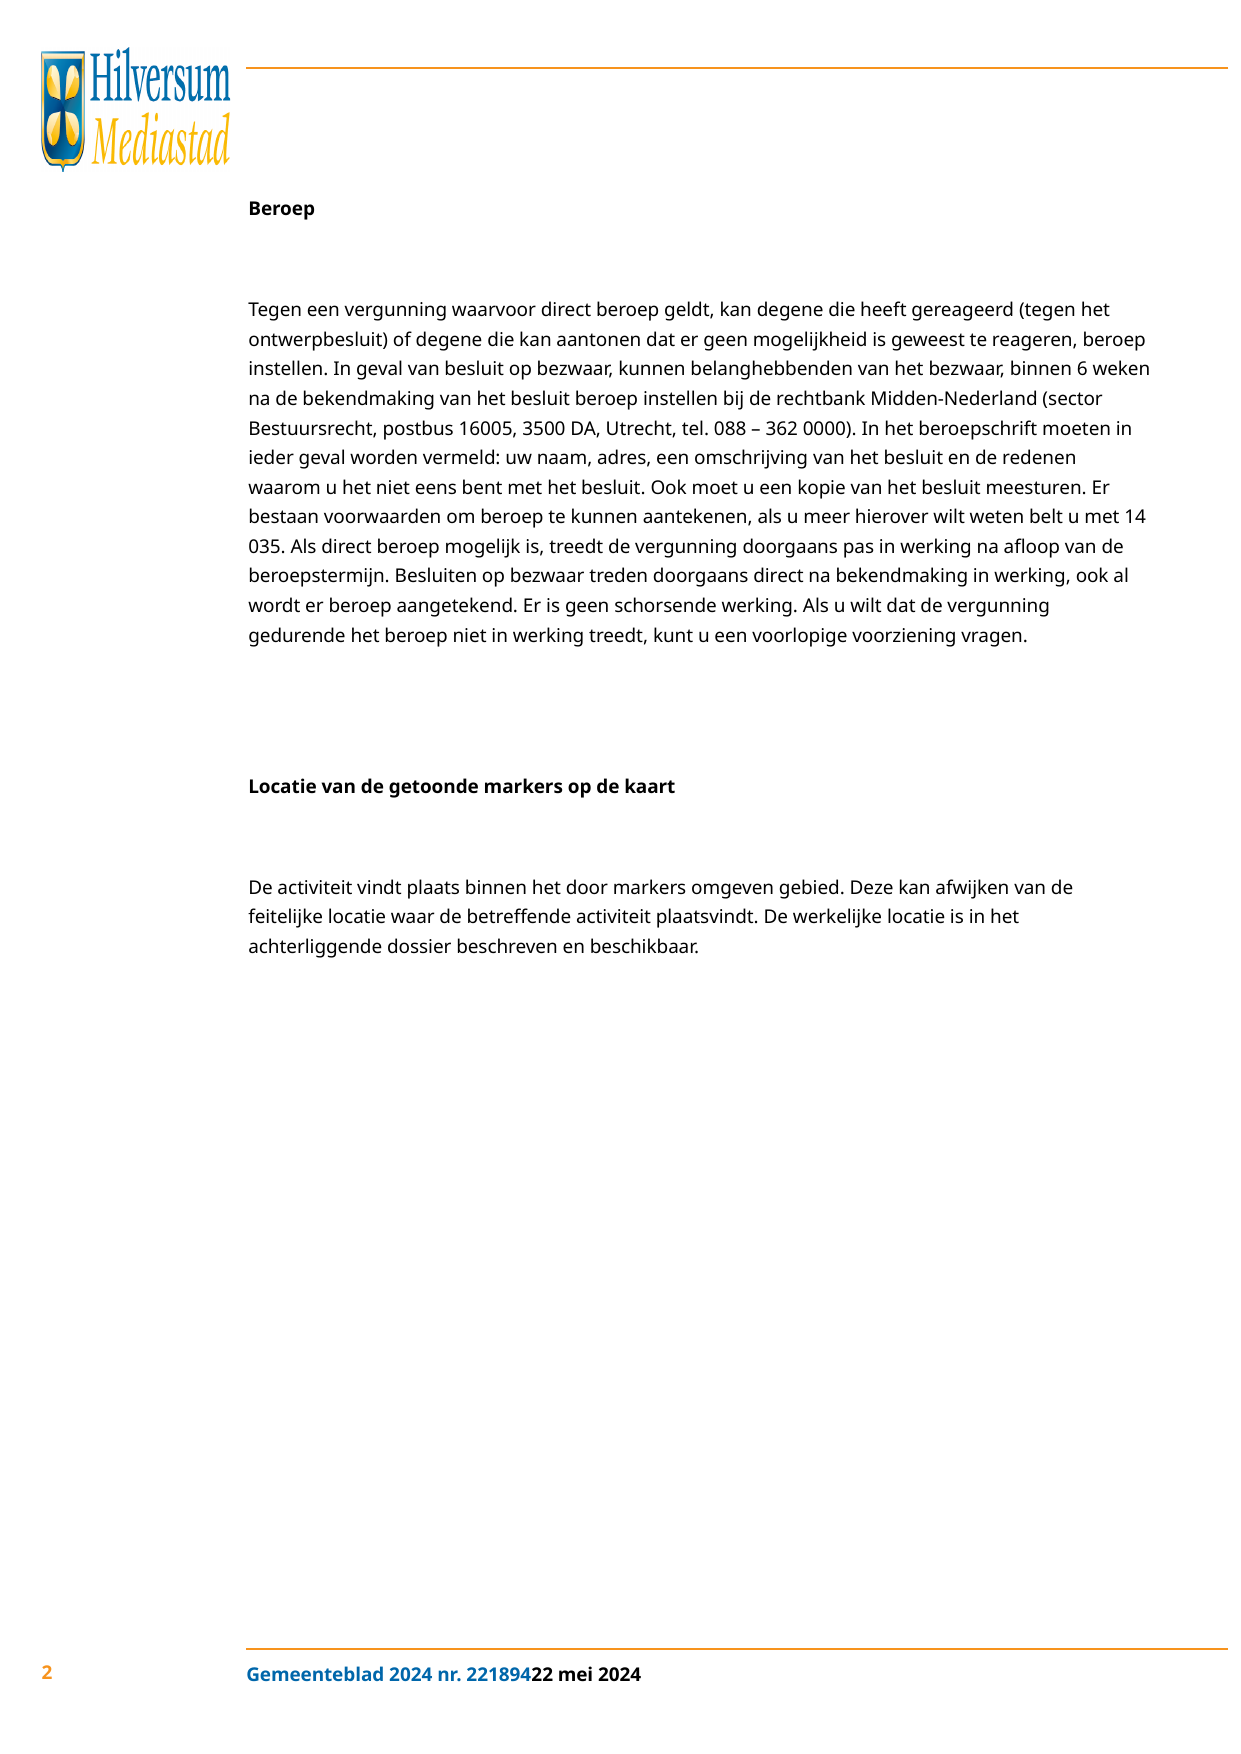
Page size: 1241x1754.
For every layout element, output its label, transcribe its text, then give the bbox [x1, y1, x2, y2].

text Beroep [248, 196, 1152, 221]
text Tegen een vergunning waarvoor direct beroep geldt, kan degene die heeft gereageerd (tegen het ontwerpbesluit) of degene die kan aantonen dat er geen mogelijkheid is geweest te reageren, beroep instellen. In geval van besluit op bezwaar, kunnen belanghebbenden van het bezwaar, binnen 6 weken na de bekendmaking van het besluit beroep instellen bij de rechtbank Midden-Nederland (sector Bestuursrecht, postbus 16005, 3500 DA, Utrecht, tel. 088 – 362 0000). In het beroepschrift moeten in ieder geval worden vermeld: uw naam, adres, een omschrijving van het besluit en de redenen waarom u het niet eens bent met het besluit. Ook moet u een kopie van het besluit meesturen. Er bestaan voorwaarden om beroep te kunnen aantekenen, als u meer hierover wilt weten belt u met 14 035. Als direct beroep mogelijk is, treedt de vergunning doorgaans pas in werking na afloop van de beroepstermijn. Besluiten op bezwaar treden doorgaans direct na bekendmaking in werking, ook al wordt er beroep aangetekend. Er is geen schorsende werking. Als u wilt dat de vergunning gedurende het beroep niet in werking treedt, kunt u een voorlopige voorziening vragen. [248, 296, 1152, 648]
picture [41, 47, 231, 172]
text Locatie van de getoonde markers op de kaart [248, 773, 1152, 799]
text De activiteit vindt plaats binnen het door markers omgeven gebied. Deze kan afwijken van de feitelijke locatie waar de betreffende activiteit plaatsvindt. De werkelijke locatie is in het achterliggende dossier beschreven en beschikbaar. [248, 874, 1152, 959]
